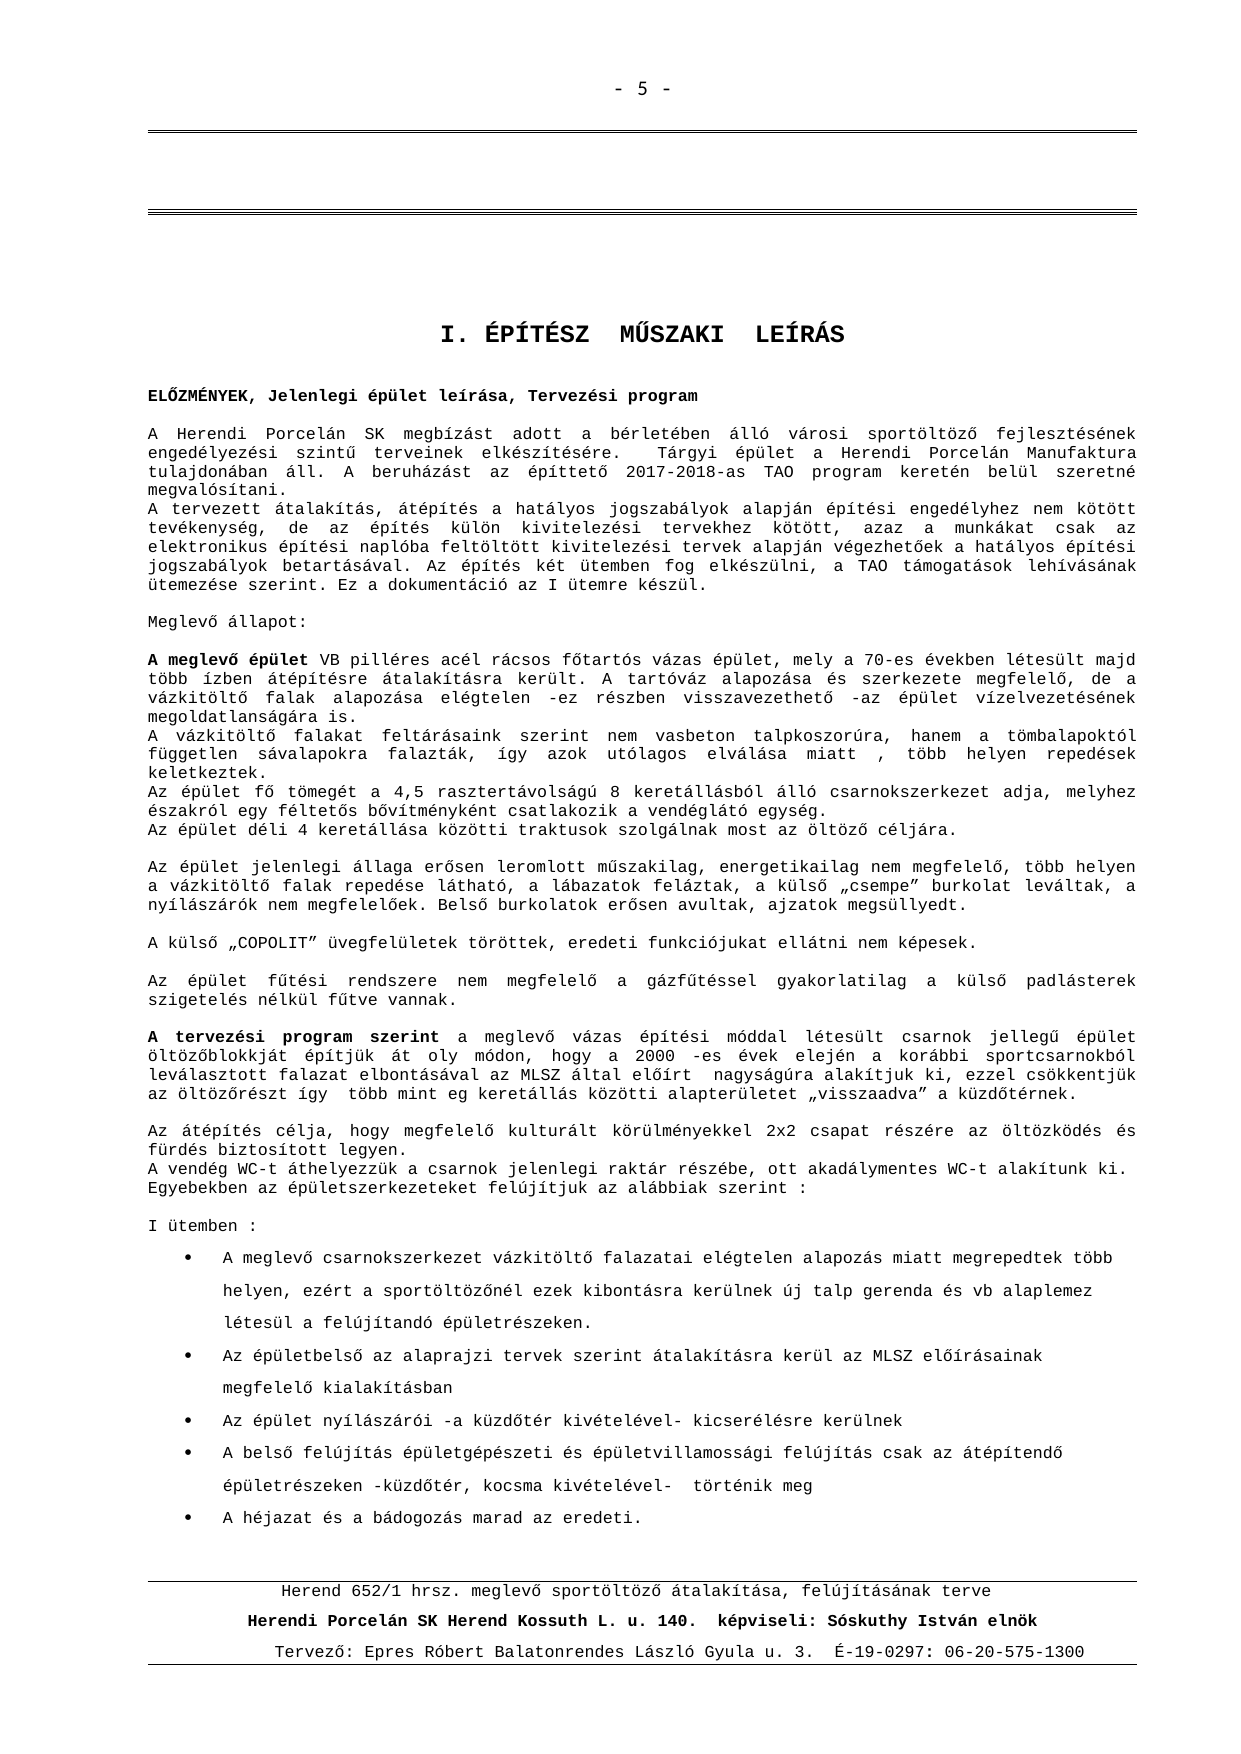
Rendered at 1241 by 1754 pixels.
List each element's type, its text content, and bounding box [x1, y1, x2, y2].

text A vendég WC-t áthelyezzük a csarnok jelenlegi raktár részébe, ott akadálymentes WC-t alakítunk ki. [148, 1161, 1137, 1179]
list A héjazat és a bádogozás marad az eredeti. [185, 1496, 1137, 1529]
list A belső felújítás épületgépészeti és épületvillamossági felújítás csak az átépítendő épületrészeken -küzdőtér, kocsma kivételével- történik meg [185, 1431, 1137, 1496]
list Az épületbelső az alaprajzi tervek szerint átalakításra kerül az MLSZ előírásainak megfelelő kialakításban [185, 1334, 1137, 1399]
text Az épület fűtési rendszere nem megfelelő a gázfűtéssel gyakorlatilag a külső padlásterek szigetelés nélkül fűtve vannak. [148, 972, 1137, 1010]
list A meglevő csarnokszerkezet vázkitöltő falazatai elégtelen alapozás miatt megrepedtek több helyen, ezért a sportöltözőnél ezek kibontásra kerülnek új talp gerenda és vb alaplemez létesül a felújítandó épületrészeken. [185, 1236, 1137, 1334]
text I. ÉPÍTÉSZ MŰSZAKI LEÍRÁS [148, 322, 1137, 350]
text Az épület jelenlegi állaga erősen leromlott műszakilag, energetikailag nem megfelelő, több helyen a vázkitöltő falak repedése látható, a lábazatok feláztak, a külső „csempe” burkolat leváltak, a nyílászárók nem megfelelőek. Belső burkolatok erősen avultak, ajzatok megsüllyedt. [148, 859, 1137, 916]
text A tervezett átalakítás, átépítés a hatályos jogszabályok alapján építési engedélyhez nem kötött tevékenység, de az építés külön kivitelezési tervekhez kötött, azaz a munkákat csak az elektronikus építési naplóba feltöltött kivitelezési tervek alapján végezhetőek a hatályos építési jogszabályok betartásával. Az építés két ütemben fog elkészülni, a TAO támogatások lehívásának ütemezése szerint. Ez a dokumentáció az I ütemre készül. [148, 501, 1137, 595]
text Az épület déli 4 keretállása közötti traktusok szolgálnak most az öltöző céljára. [148, 821, 1137, 840]
text ELŐZMÉNYEK, Jelenlegi épület leírása, Tervezési program [148, 388, 1137, 407]
text Az épület fő tömegét a 4,5 rasztertávolságú 8 keretállásból álló csarnokszerkezet adja, melyhez északról egy féltetős bővítményként csatlakozik a vendéglátó egység. [148, 784, 1137, 821]
text A külső „COPOLIT” üvegfelületek töröttek, eredeti funkciójukat ellátni nem képesek. [148, 934, 1137, 953]
text A vázkitöltő falakat feltárásaink szerint nem vasbeton talpkoszorúra, hanem a tömbalapoktól független sávalapokra falazták, így azok utólagos elválása miatt , több helyen repedések keletkeztek. [148, 727, 1137, 784]
text A tervezési program szerint a meglevő vázas építési móddal létesült csarnok jellegű épület öltözőblokkját építjük át oly módon, hogy a 2000 -es évek elején a korábbi sportcsarnokból leválasztott falazat elbontásával az MLSZ által előírt nagyságúra alakítjuk ki, ezzel csökkentjük az öltözőrészt így több mint eg keretállás közötti alapterületet „visszaadva” a küzdőtérnek. [148, 1029, 1137, 1104]
text A Herendi Porcelán SK megbízást adott a bérletében álló városi sportöltöző fejlesztésének engedélyezési szintű terveinek elkészítésére. Tárgyi épület a Herendi Porcelán Manufaktura tulajdonában áll. A beruházást az építtető 2017-2018-as TAO program keretén belül szeretné megvalósítani. [148, 425, 1137, 501]
text Egyebekben az épületszerkezeteket felújítjuk az alábbiak szerint : [148, 1179, 1137, 1198]
text A meglevő épület VB pilléres acél rácsos főtartós vázas épület, mely a 70-es években létesült majd több ízben átépítésre átalakításra került. A tartóváz alapozása és szerkezete megfelelő, de a vázkitöltő falak alapozása elégtelen -ez részben visszavezethető -az épület vízelvezetésének megoldatlanságára is. [148, 652, 1137, 727]
text I ütemben : [148, 1217, 1137, 1236]
list Az épület nyílászárói -a küzdőtér kivételével- kicserélésre kerülnek [185, 1399, 1137, 1431]
text Meglevő állapot: [148, 614, 1137, 633]
text Az átépítés célja, hogy megfelelő kulturált körülményekkel 2x2 csapat részére az öltözködés és fürdés biztosított legyen. [148, 1123, 1137, 1161]
